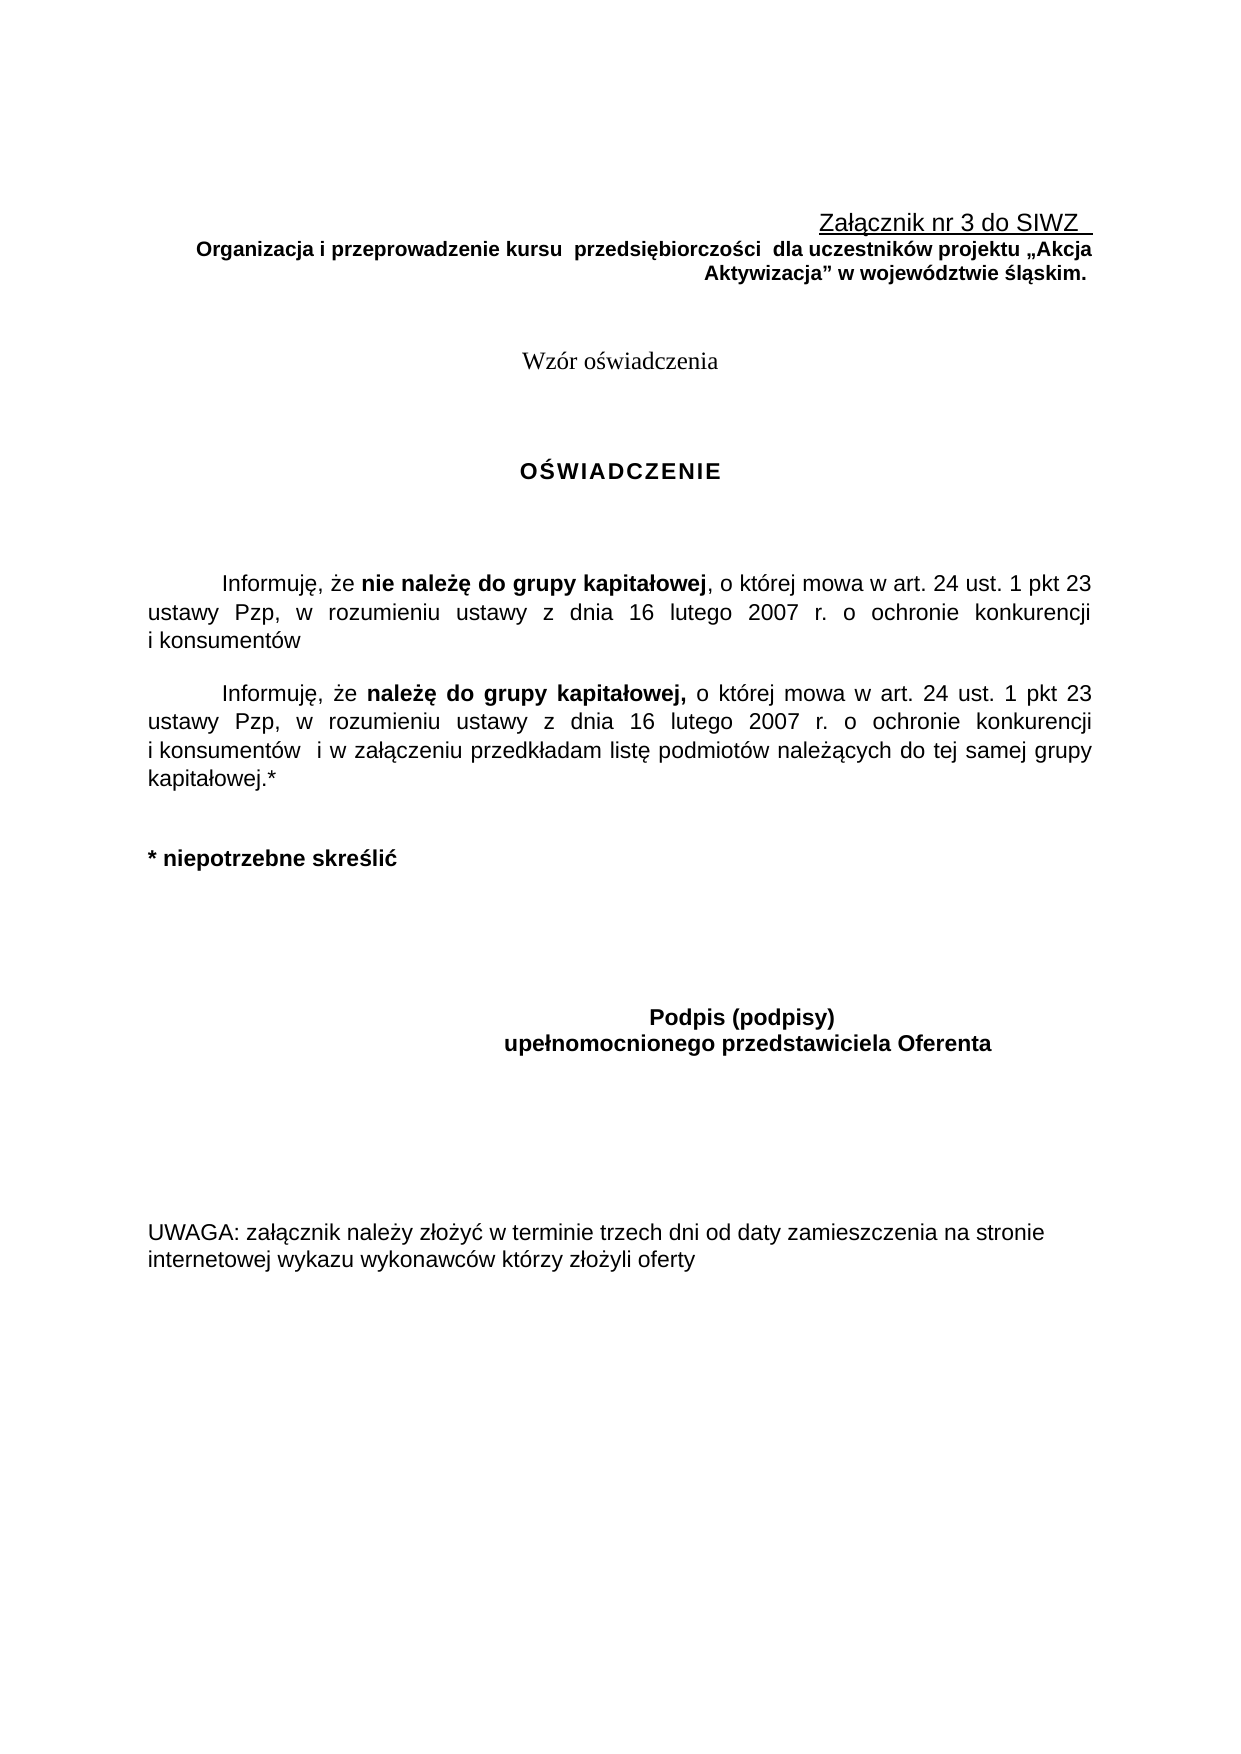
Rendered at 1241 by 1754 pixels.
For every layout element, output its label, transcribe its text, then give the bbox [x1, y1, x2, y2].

text Organizacja i przeprowadzenie kursu przedsiębiorczości dla uczestników projektu „Akcja Aktywizacja” w województwie śląskim. [148, 237, 1093, 285]
text Informuję, że należę do grupy kapitałowej, o której mowa w art. 24 ust. 1 pkt 23 ustawy Pzp, w rozumieniu ustawy z dnia 16 lutego 2007 r. o ochronie konkurencji i konsumentów i w załączeniu przedkładam listę podmiotów należących do tej samej grupy kapitałowej.* [148, 678, 1093, 792]
text Wzór oświadczenia [148, 346, 1093, 375]
text Załącznik nr 3 do SIWZ [148, 208, 1093, 237]
text Podpis (podpisy) [148, 1003, 1093, 1030]
text UWAGA: załącznik należy złożyć w terminie trzech dni od daty zamieszczenia na stronie internetowej wykazu wykonawców którzy złożyli oferty [148, 1219, 1093, 1272]
text upełnomocnionego przedstawiciela Oferenta [148, 1030, 1093, 1056]
subtitle OŚWIADCZENIE [148, 458, 1093, 484]
text * niepotrzebne skreślić [148, 845, 1093, 872]
text Informuję, że nie należę do grupy kapitałowej, o której mowa w art. 24 ust. 1 pkt 23 ustawy Pzp, w rozumieniu ustawy z dnia 16 lutego 2007 r. o ochronie konkurencji i konsumentów [148, 568, 1092, 654]
